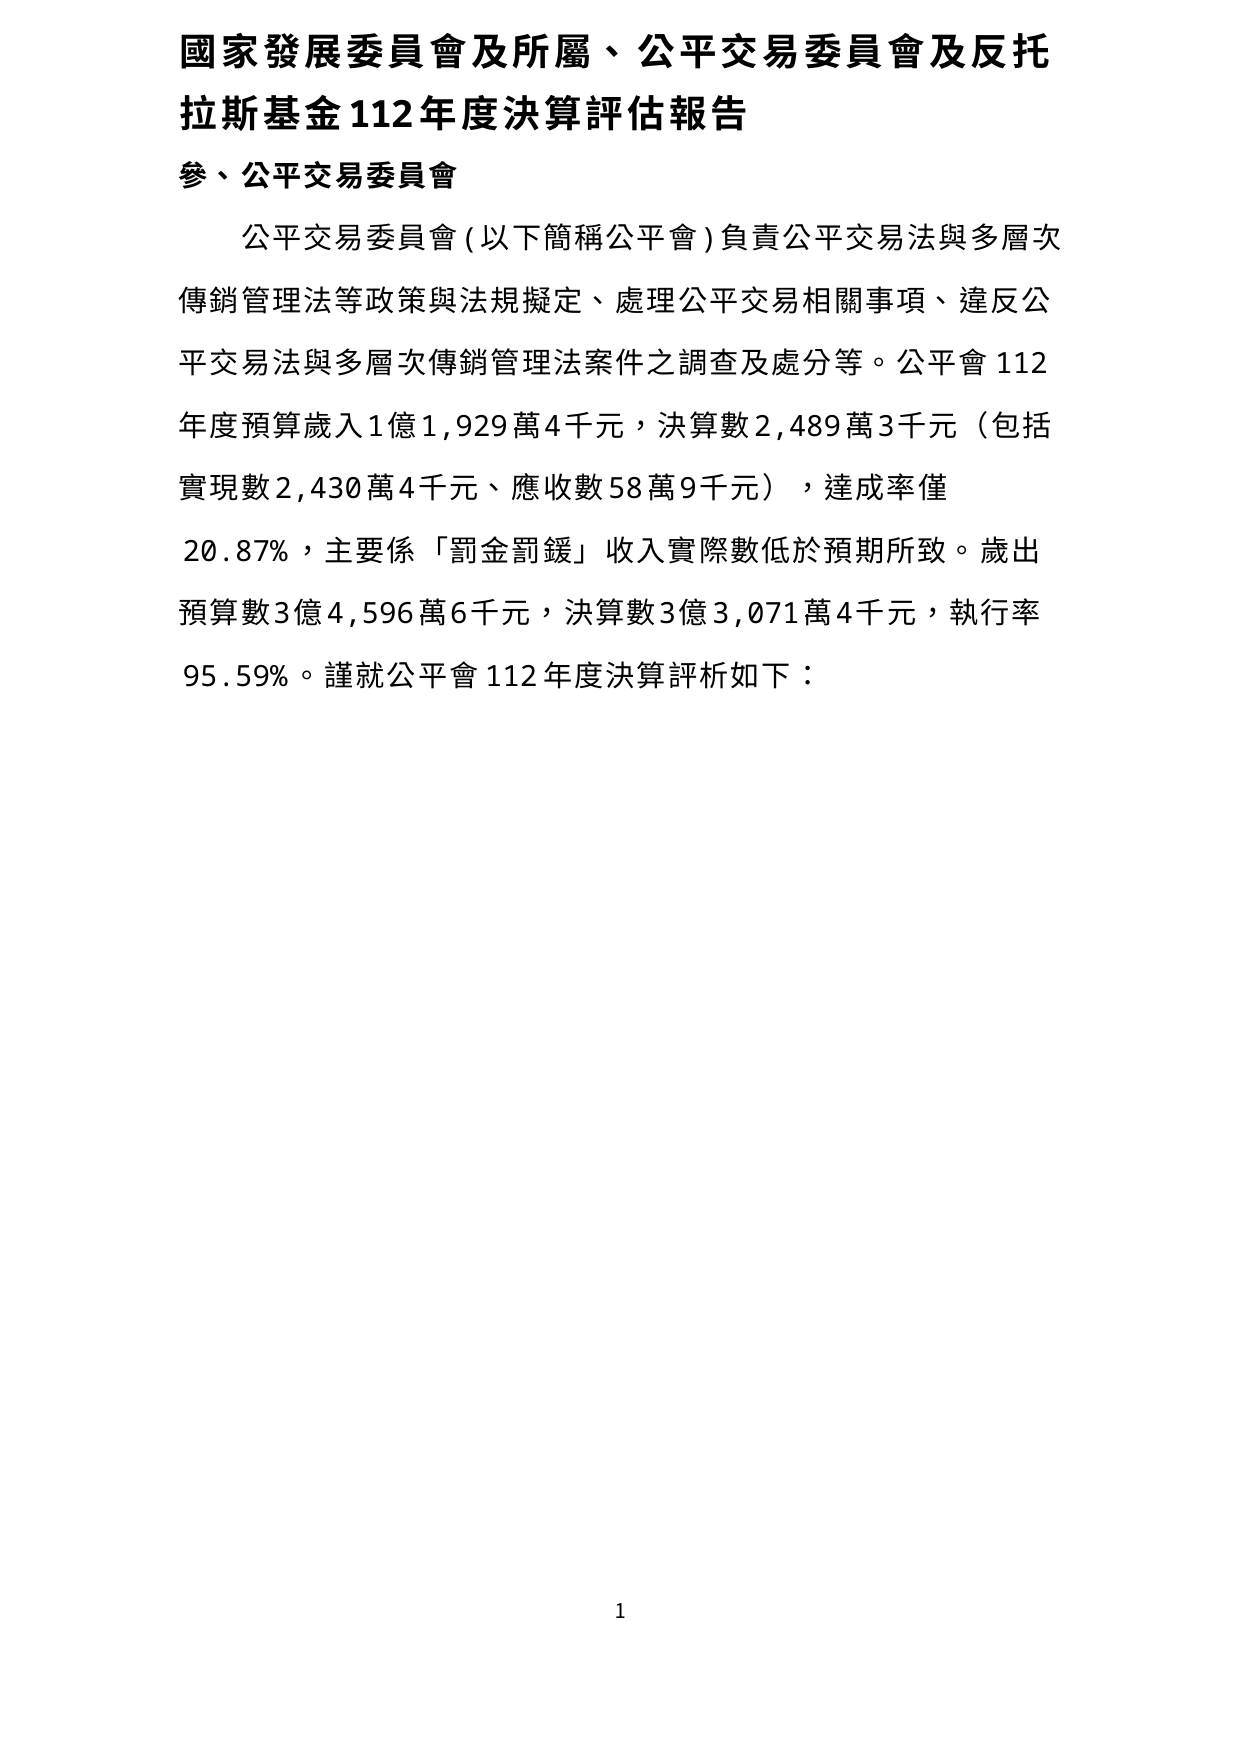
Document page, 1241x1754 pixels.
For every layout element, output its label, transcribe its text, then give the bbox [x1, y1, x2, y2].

text 國家發展委員會及所屬、公平交易委員會及反托拉斯基金112年度決算評估報告 [177, 7, 1063, 132]
text 公平交易委員會(以下簡稱公平會)負責公平交易法與多層次傳銷管理法等政策與法規擬定、處理公平交易相關事項、違反公平交易法與多層次傳銷管理法案件之調查及處分等。公平會112年度預算歲入1億1,929萬4千元，決算數2,489萬3千元（包括實現數2,430萬4千元、應收數58萬9千元），達成率僅20.87%，主要係「罰金罰鍰」收入實際數低於預期所致。歲出預算數3億4,596萬6千元，決算數3億3,071萬4千元，執行率95.59%。謹就公平會112年度決算評析如下： [177, 194, 1063, 694]
text 參、公平交易委員會 [177, 132, 1063, 194]
